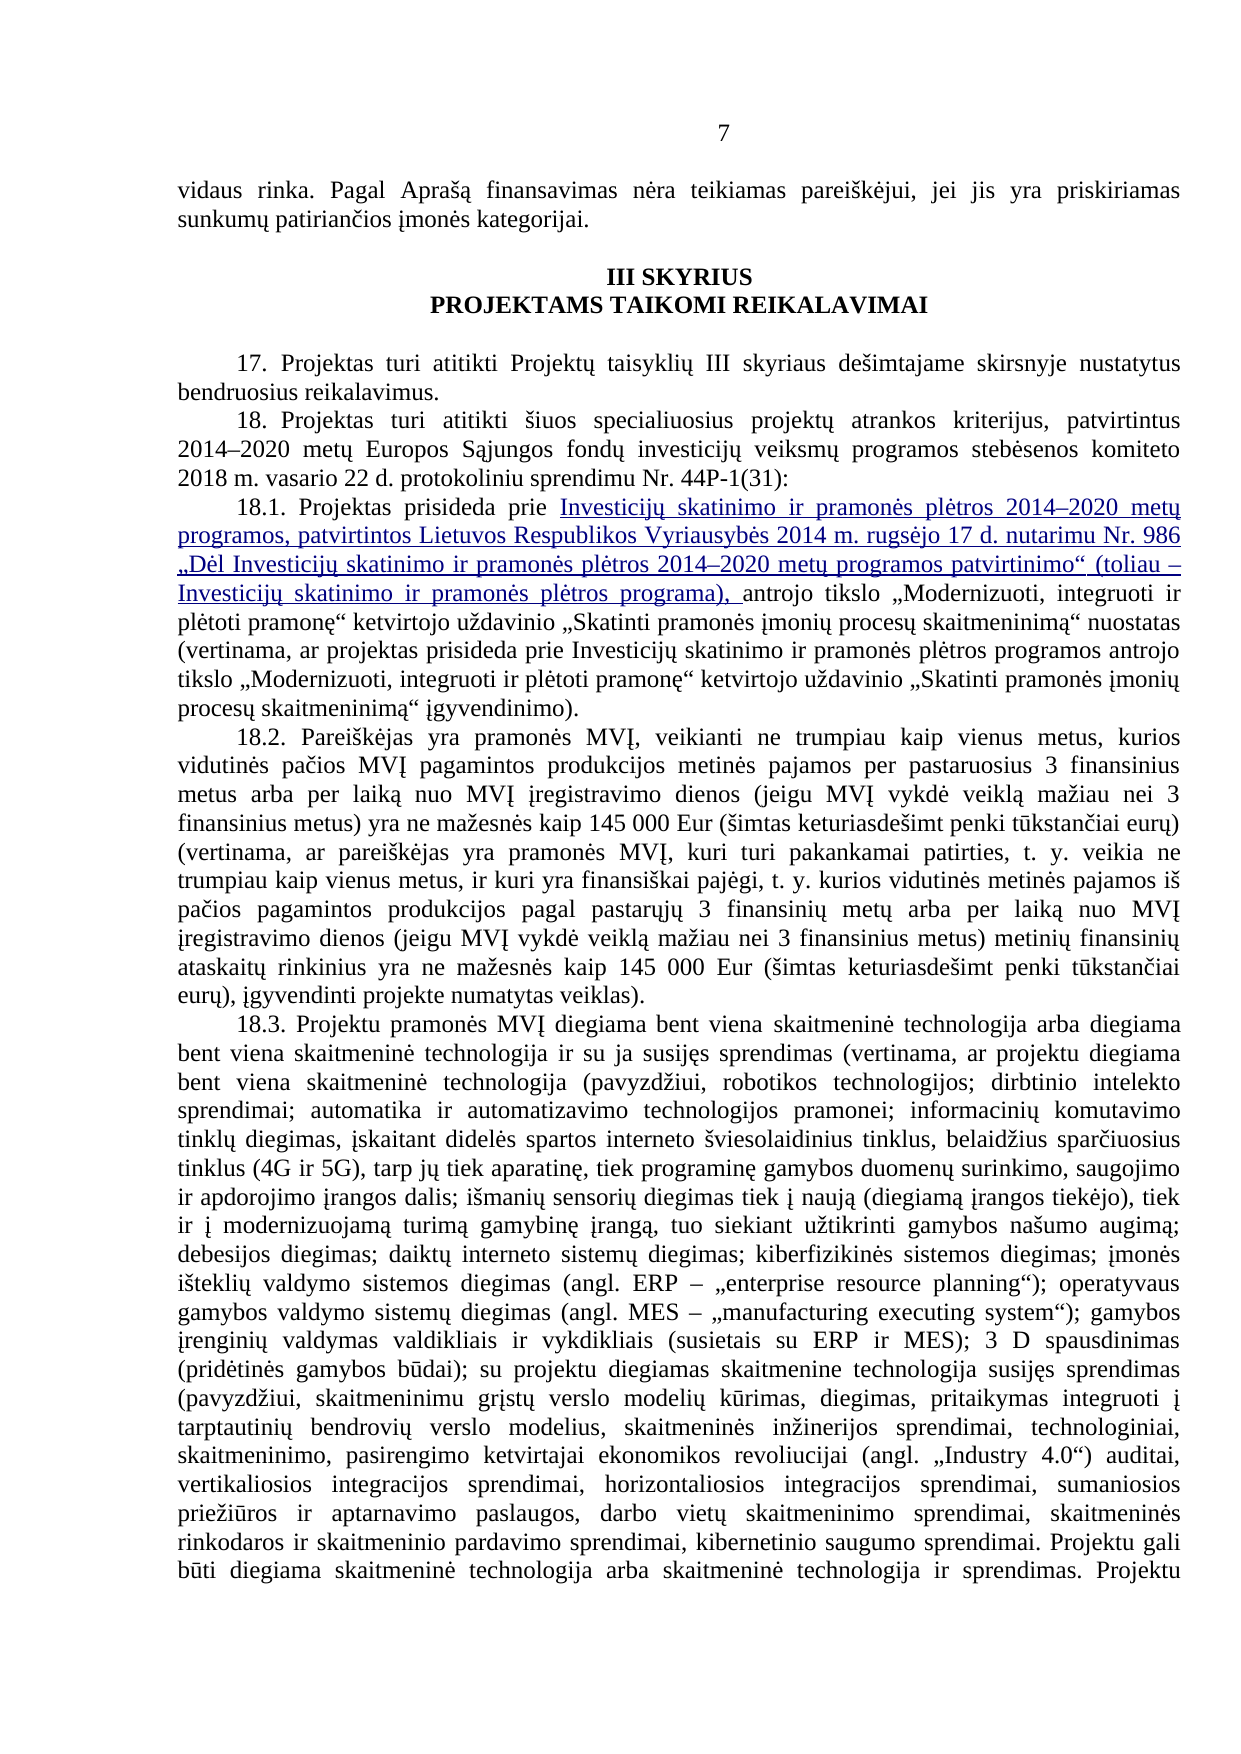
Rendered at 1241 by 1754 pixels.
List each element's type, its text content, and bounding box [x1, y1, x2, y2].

text „Dėl Investicijų skatinimo ir pramonės plėtros 2014–2020 metų programos patvirtinimo“ (toliau – Investicijų skatinimo ir pramonės plėtros programa), antrojo tikslo „Modernizuoti, integruoti ir plėtoti pramonę“ ketvirtojo uždavinio „Skatinti pramonės įmonių procesų skaitmeninimą“ nuostatas (vertinama, ar projektas prisideda prie Investicijų skatinimo ir pramonės plėtros programos antrojo tikslo „Modernizuoti, integruoti ir plėtoti pramonę“ ketvirtojo uždavinio „Skatinti pramonės įmonių procesų skaitmeninimą“ įgyvendinimo). [177, 547, 1181, 722]
text III SKYRIUS [177, 262, 1181, 291]
text vidaus rinka. Pagal Aprašą finansavimas nėra teikiamas pareiškėjui, jei jis yra priskiriamas sunkumų patiriančios įmonės kategorijai. [177, 176, 1181, 233]
text 18.3. Projektu pramonės MVĮ diegiama bent viena skaitmeninė technologija arba diegiama bent viena skaitmeninė technologija ir su ja susijęs sprendimas (vertinama, ar projektu diegiama bent viena skaitmeninė technologija (pavyzdžiui, robotikos technologijos; dirbtinio intelekto sprendimai; automatika ir automatizavimo technologijos pramonei; informacinių komutavimo tinklų diegimas, įskaitant didelės spartos interneto šviesolaidinius tinklus, belaidžius sparčiuosius tinklus (4G ir 5G), tarp jų tiek aparatinę, tiek programinę gamybos duomenų surinkimo, saugojimo ir apdorojimo įrangos dalis; išmanių sensorių diegimas tiek į naują (diegiamą įrangos tiekėjo), tiek ir į modernizuojamą turimą gamybinę įrangą, tuo siekiant užtikrinti gamybos našumo augimą; debesijos diegimas; daiktų interneto sistemų diegimas; kiberfizikinės sistemos diegimas; įmonės išteklių valdymo sistemos diegimas (angl. ERP – „enterprise resource planning“); operatyvaus gamybos valdymo sistemų diegimas (angl. MES – „manufacturing executing system“); gamybos įrenginių valdymas valdikliais ir vykdikliais (susietais su ERP ir MES); 3 D spausdinimas (pridėtinės gamybos būdai); su projektu diegiamas skaitmenine technologija susijęs sprendimas (pavyzdžiui, skaitmeninimu grįstų verslo modelių kūrimas, diegimas, pritaikymas integruoti į tarptautinių bendrovių verslo modelius, skaitmeninės inžinerijos sprendimai, technologiniai, skaitmeninimo, pasirengimo ketvirtajai ekonomikos revoliucijai (angl. „Industry 4.0“) auditai, vertikaliosios integracijos sprendimai, horizontaliosios integracijos sprendimai, sumaniosios priežiūros ir aptarnavimo paslaugos, darbo vietų skaitmeninimo sprendimai, skaitmeninės rinkodaros ir skaitmeninio pardavimo sprendimai, kibernetinio saugumo sprendimai. Projektu gali būti diegiama skaitmeninė technologija arba skaitmeninė technologija ir sprendimas. Projektu [177, 1009, 1181, 1584]
text 17. Projektas turi atitikti Projektų taisyklių III skyriaus dešimtajame skirsnyje nustatytus bendruosius reikalavimus. [177, 348, 1181, 406]
text 18. Projektas turi atitikti šiuos specialiuosius projektų atrankos kriterijus, patvirtintus 2014–2020 metų Europos Sąjungos fondų investicijų veiksmų programos stebėsenos komiteto 2018 m. vasario 22 d. protokoliniu sprendimu Nr. 44P-1(31): [177, 406, 1181, 492]
text 18.1. Projektas prisideda prie Investicijų skatinimo ir pramonės plėtros 2014–2020 metų programos, patvirtintos Lietuvos Respublikos Vyriausybės 2014 m. rugsėjo 17 d. nutarimu Nr. 986 [177, 492, 1181, 546]
text PROJEKTAMS TAIKOMI REIKALAVIMAI [177, 291, 1181, 319]
text 18.2. Pareiškėjas yra pramonės MVĮ, veikianti ne trumpiau kaip vienus metus, kurios vidutinės pačios MVĮ pagamintos produkcijos metinės pajamos per pastaruosius 3 finansinius metus arba per laiką nuo MVĮ įregistravimo dienos (jeigu MVĮ vykdė veiklą mažiau nei 3 finansinius metus) yra ne mažesnės kaip 145 000 Eur (šimtas keturiasdešimt penki tūkstančiai eurų) (vertinama, ar pareiškėjas yra pramonės MVĮ, kuri turi pakankamai patirties, t. y. veikia ne trumpiau kaip vienus metus, ir kuri yra finansiškai pajėgi, t. y. kurios vidutinės metinės pajamos iš pačios pagamintos produkcijos pagal pastarųjų 3 finansinių metų arba per laiką nuo MVĮ įregistravimo dienos (jeigu MVĮ vykdė veiklą mažiau nei 3 finansinius metus) metinių finansinių ataskaitų rinkinius yra ne mažesnės kaip 145 000 Eur (šimtas keturiasdešimt penki tūkstančiai eurų), įgyvendinti projekte numatytas veiklas). [177, 722, 1181, 1009]
